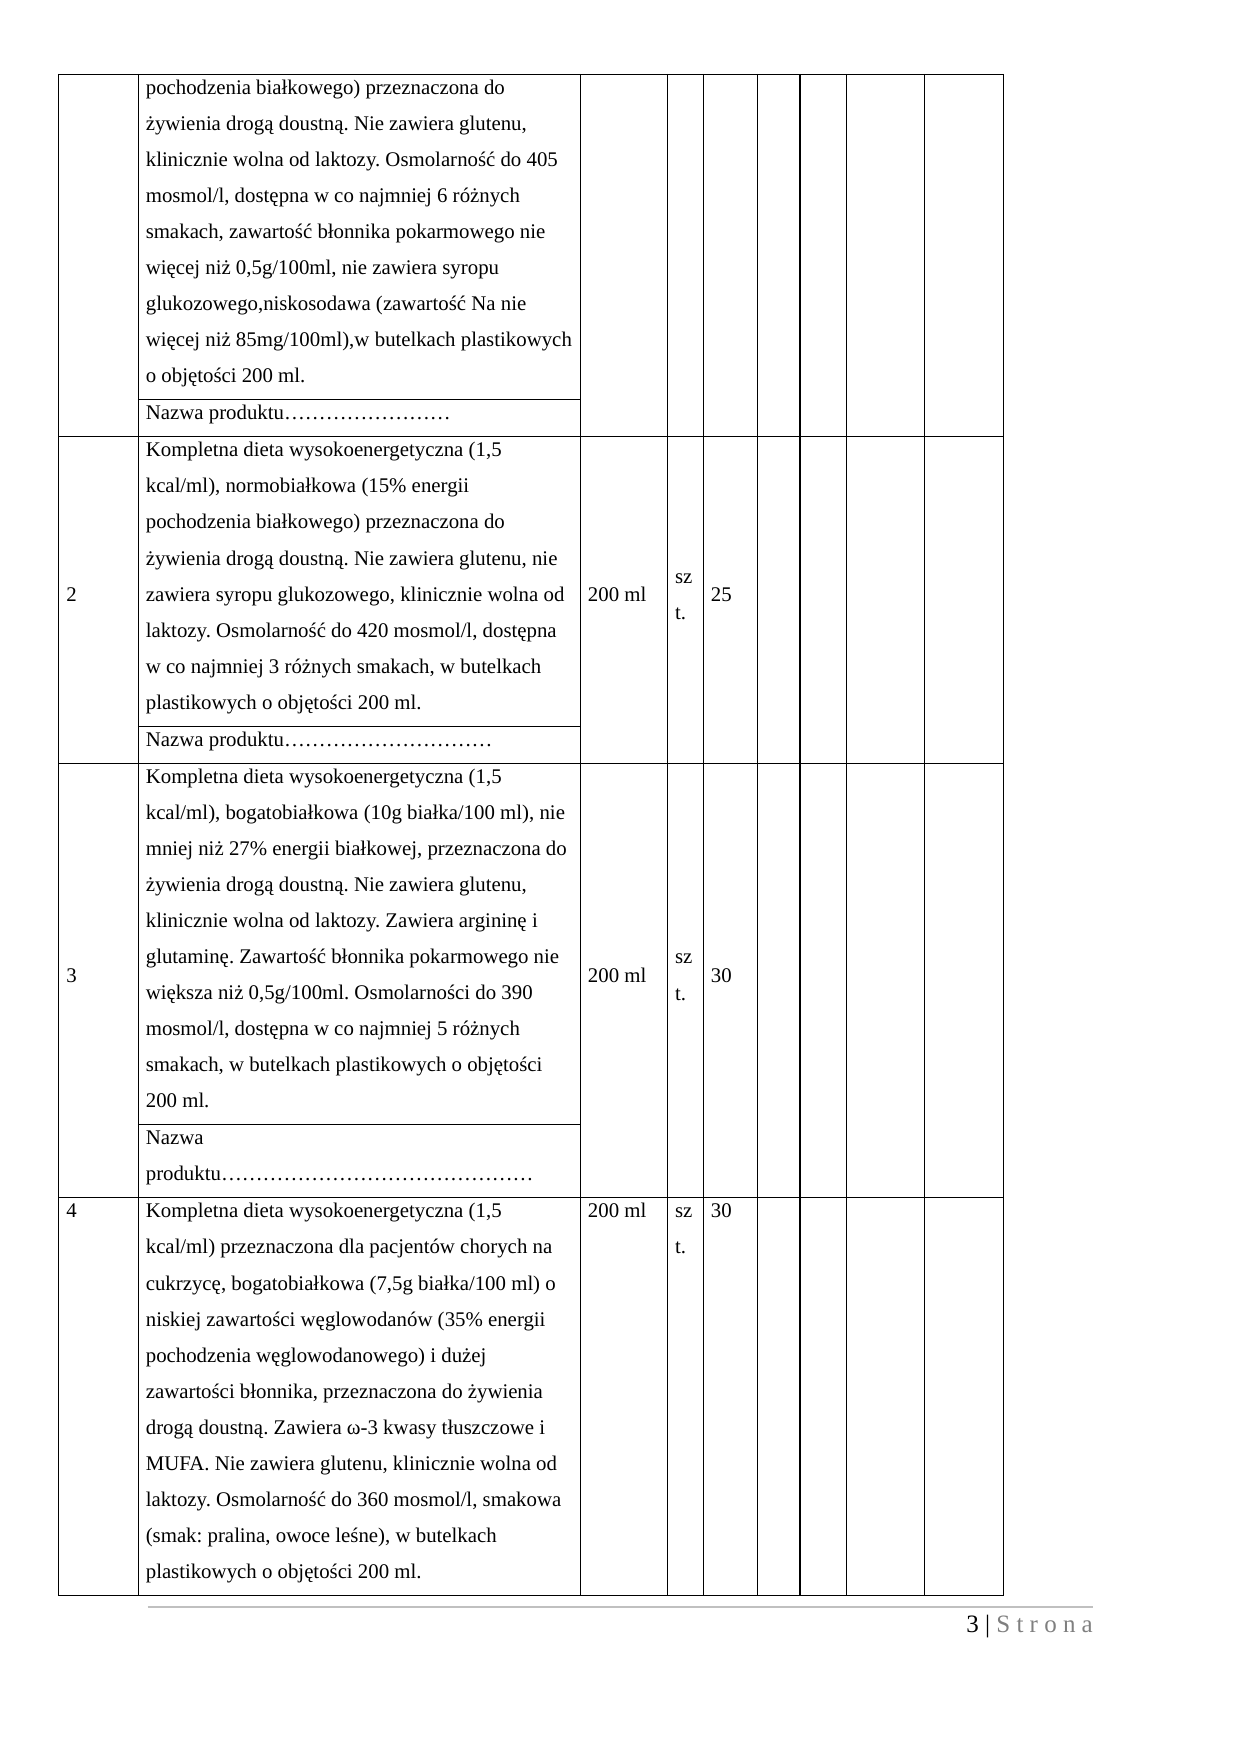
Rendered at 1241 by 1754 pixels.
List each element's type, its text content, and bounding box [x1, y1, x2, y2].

table_cell [59, 75, 138, 436]
table_cell 4 [59, 1198, 138, 1595]
table_cell 200 ml [581, 764, 667, 1197]
table_cell [801, 1198, 846, 1595]
table_cell szt. [668, 1198, 703, 1595]
table_cell [847, 764, 924, 1197]
table_cell Nazwa produktu……………………………………… [139, 1125, 580, 1197]
table_cell [801, 764, 846, 1197]
table_cell 25 [704, 437, 757, 763]
table_cell szt. [668, 764, 703, 1197]
table_cell [925, 1198, 1003, 1595]
table_cell [668, 75, 703, 436]
table_cell [758, 764, 799, 1197]
table_cell Kompletna dieta wysokoenergetyczna (1,5 kcal/ml) przeznaczona dla pacjentów chorych na cukrzycę, bogatobiałkowa (7,5g białka/100 ml) o niskiej zawartości węglowodanów (35% energii pochodzenia węglowodanowego) i dużej zawartości błonnika, przeznaczona do żywienia drogą doustną. Zawiera ω-3 kwasy tłuszczowe i MUFA. Nie zawiera glutenu, klinicznie wolna od laktozy. Osmolarność do 360 mosmol/l, smakowa (smak: pralina, owoce leśne), w butelkach plastikowych o objętości 200 ml. [139, 1198, 580, 1595]
table_cell 200 ml [581, 437, 667, 763]
table_cell szt. [668, 437, 703, 763]
table_cell 3 [59, 764, 138, 1197]
table_cell [704, 75, 757, 436]
table_cell [925, 764, 1003, 1197]
table_cell Kompletna dieta wysokoenergetyczna (1,5 kcal/ml), bogatobiałkowa (10g białka/100 ml), nie mniej niż 27% energii białkowej, przeznaczona do żywienia drogą doustną. Nie zawiera glutenu, klinicznie wolna od laktozy. Zawiera argininę i glutaminę. Zawartość błonnika pokarmowego nie większa niż 0,5g/100ml. Osmolarności do 390 mosmol/l, dostępna w co najmniej 5 różnych smakach, w butelkach plastikowych o objętości 200 ml. [139, 764, 580, 1124]
table_cell [581, 75, 667, 436]
table_cell Nazwa produktu…………………… [139, 400, 580, 436]
table_cell [847, 1198, 924, 1595]
table_cell [801, 75, 846, 436]
table_cell [847, 75, 924, 436]
table_cell [758, 75, 799, 436]
table_cell [758, 1198, 799, 1595]
table_cell [925, 437, 1003, 763]
table_cell 200 ml [581, 1198, 667, 1595]
table_cell [847, 437, 924, 763]
table_cell [925, 75, 1003, 436]
table_cell [758, 437, 799, 763]
table_cell [801, 437, 846, 763]
table_cell 2 [59, 437, 138, 763]
table_cell Kompletna dieta wysokoenergetyczna (1,5 kcal/ml), normobiałkowa (15% energii pochodzenia białkowego) przeznaczona do żywienia drogą doustną. Nie zawiera glutenu, nie zawiera syropu glukozowego, klinicznie wolna od laktozy. Osmolarność do 420 mosmol/l, dostępna w co najmniej 3 różnych smakach, w butelkach plastikowych o objętości 200 ml. [139, 437, 580, 726]
table_cell pochodzenia białkowego) przeznaczona do żywienia drogą doustną. Nie zawiera glutenu, klinicznie wolna od laktozy. Osmolarność do 405 mosmol/l, dostępna w co najmniej 6 różnych smakach, zawartość błonnika pokarmowego nie więcej niż 0,5g/100ml, nie zawiera syropu glukozowego,niskosodawa (zawartość Na nie więcej niż 85mg/100ml),w butelkach plastikowych o objętości 200 ml. [139, 75, 580, 399]
table_cell 30 [704, 764, 757, 1197]
table_cell 30 [704, 1198, 757, 1595]
table_cell Nazwa produktu………………………… [139, 727, 580, 763]
